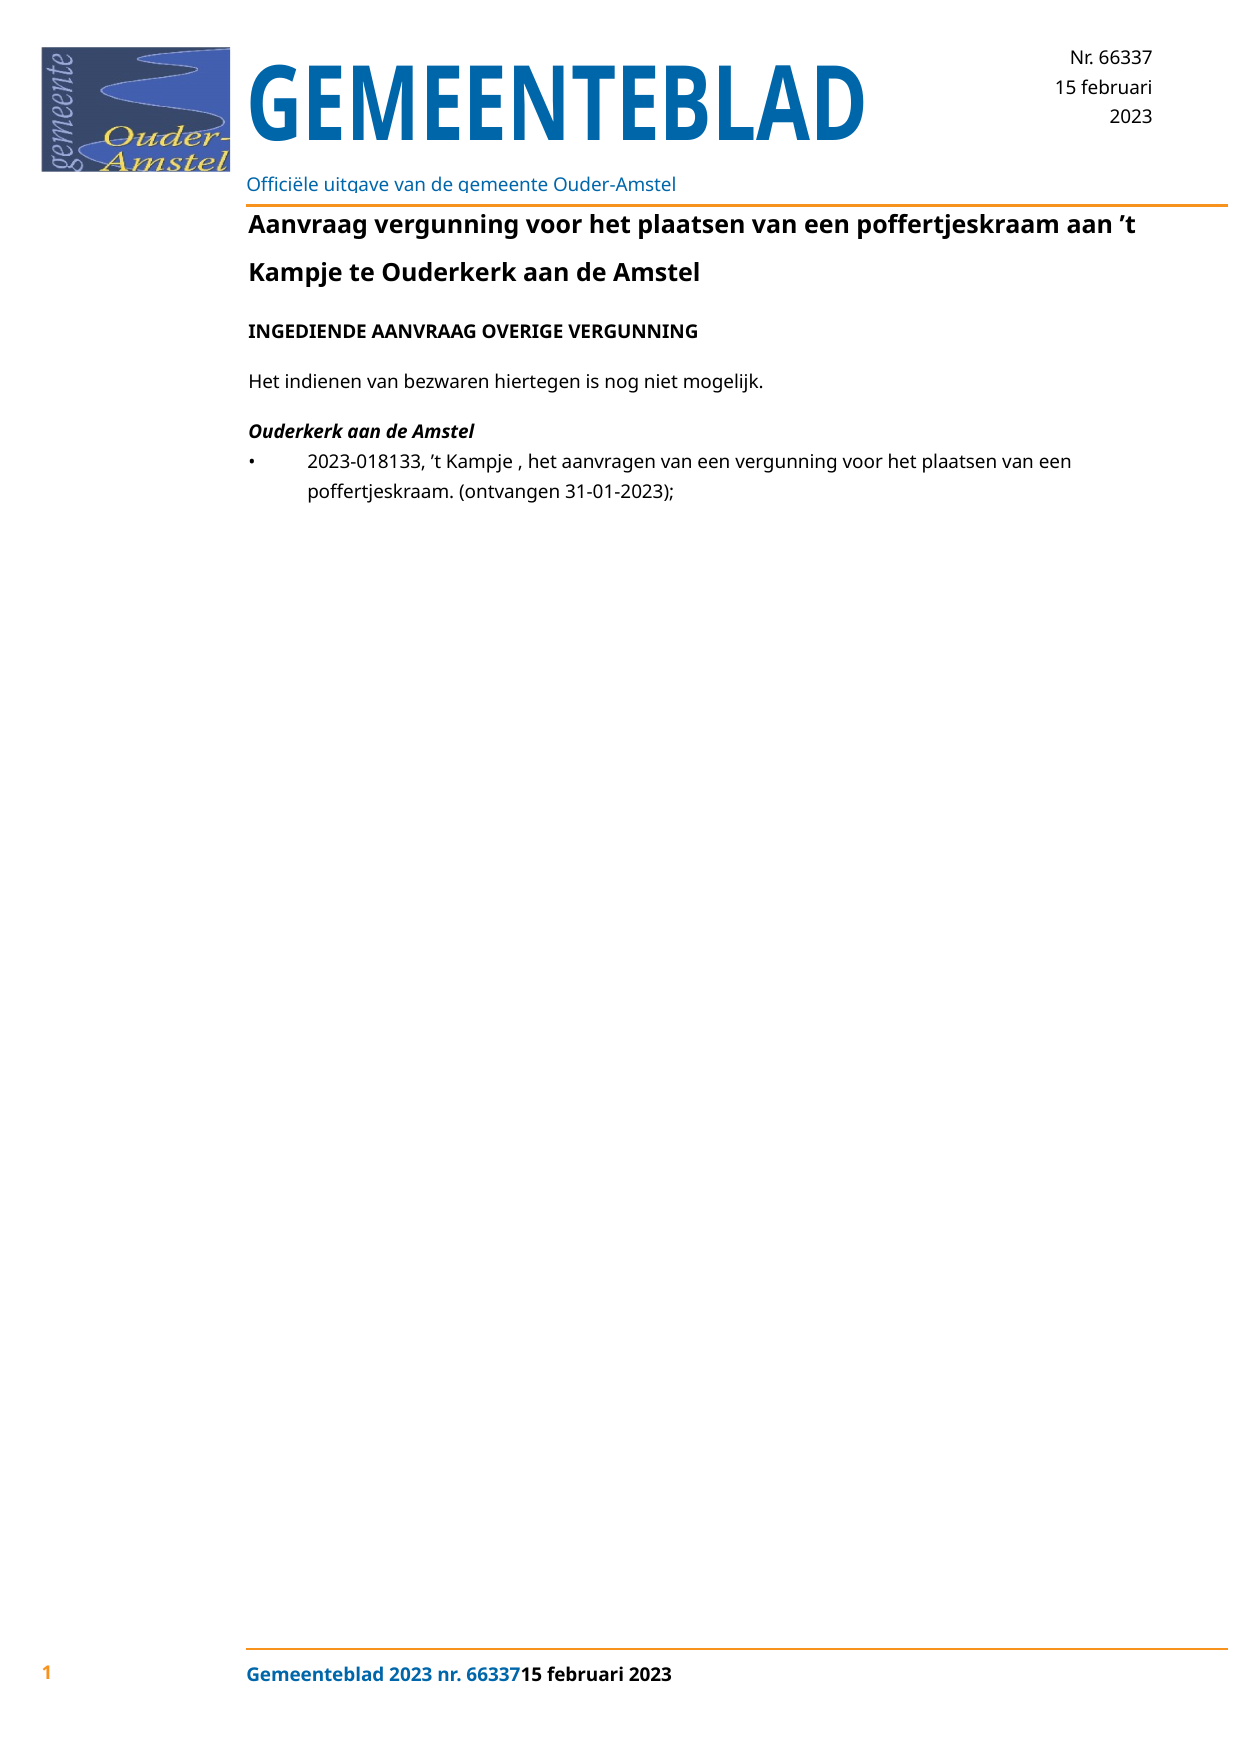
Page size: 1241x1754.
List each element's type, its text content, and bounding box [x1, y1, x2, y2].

list 2023-018133, ’t Kampje , het aanvragen van een vergunning voor het plaatsen van een poffertjeskraam. (ontvangen 31-01-2023); [248, 448, 1152, 504]
text INGEDIENDE AANVRAAG OVERIGE VERGUNNING [248, 318, 1152, 344]
text Het indienen van bezwaren hiertegen is nog niet mogelijk. [248, 368, 1152, 394]
text Aanvraag vergunning voor het plaatsen van een poffertjeskraam aan ’t Kampje te Ouderkerk aan de Amstel [248, 207, 1152, 288]
text Ouderkerk aan de Amstel [248, 419, 1152, 444]
picture [41, 47, 231, 172]
